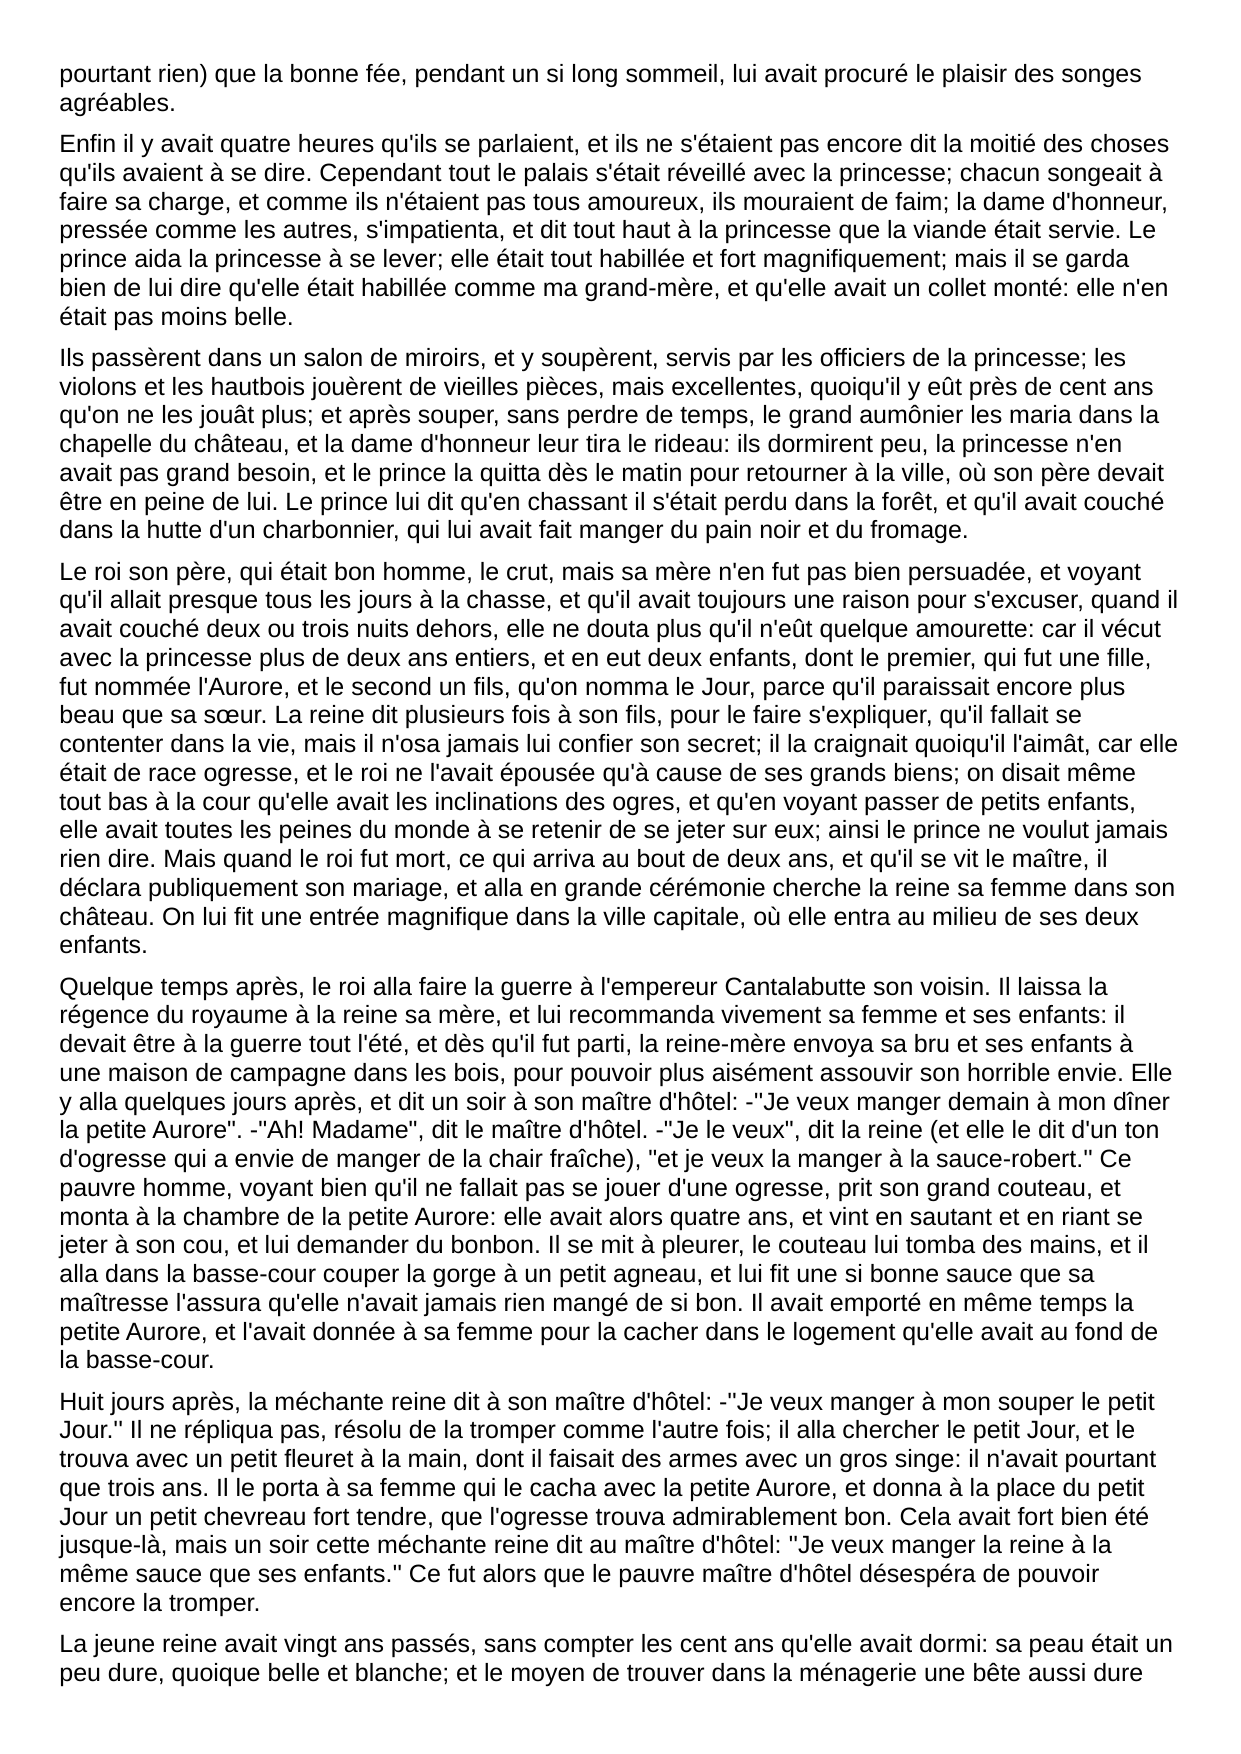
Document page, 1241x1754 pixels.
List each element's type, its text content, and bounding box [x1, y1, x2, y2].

text La jeune reine avait vingt ans passés, sans compter les cent ans qu'elle avait dormi: sa peau était un peu dure, quoique belle et blanche; et le moyen de trouver dans la ménagerie une bête aussi dure [59, 1629, 1181, 1687]
text Quelque temps après, le roi alla faire la guerre à l'empereur Cantalabutte son voisin. Il laissa la régence du royaume à la reine sa mère, et lui recommanda vivement sa femme et ses enfants: il devait être à la guerre tout l'été, et dès qu'il fut parti, la reine-mère envoya sa bru et ses enfants à une maison de campagne dans les bois, pour pouvoir plus aisément assouvir son horrible envie. Elle y alla quelques jours après, et dit un soir à son maître d'hôtel: -''Je veux manger demain à mon dîner la petite Aurore". -"Ah! Madame", dit le maître d'hôtel. -"Je le veux", dit la reine (et elle le dit d'un ton d'ogresse qui a envie de manger de la chair fraîche), "et je veux la manger à la sauce-robert.'' Ce pauvre homme, voyant bien qu'il ne fallait pas se jouer d'une ogresse, prit son grand couteau, et monta à la chambre de la petite Aurore: elle avait alors quatre ans, et vint en sautant et en riant se jeter à son cou, et lui demander du bonbon. Il se mit à pleurer, le couteau lui tomba des mains, et il alla dans la basse-cour couper la gorge à un petit agneau, et lui fit une si bonne sauce que sa maîtresse l'assura qu'elle n'avait jamais rien mangé de si bon. Il avait emporté en même temps la petite Aurore, et l'avait donnée à sa femme pour la cacher dans le logement qu'elle avait au fond de la basse-cour. [59, 972, 1181, 1374]
text Ils passèrent dans un salon de miroirs, et y soupèrent, servis par les officiers de la princesse; les violons et les hautbois jouèrent de vieilles pièces, mais excellentes, quoiqu'il y eût près de cent ans qu'on ne les jouât plus; et après souper, sans perdre de temps, le grand aumônier les maria dans la chapelle du château, et la dame d'honneur leur tira le rideau: ils dormirent peu, la princesse n'en avait pas grand besoin, et le prince la quitta dès le matin pour retourner à la ville, où son père devait être en peine de lui. Le prince lui dit qu'en chassant il s'était perdu dans la forêt, et qu'il avait couché dans la hutte d'un charbonnier, qui lui avait fait manger du pain noir et du fromage. [59, 343, 1181, 544]
text Huit jours après, la méchante reine dit à son maître d'hôtel: -''Je veux manger à mon souper le petit Jour.'' Il ne répliqua pas, résolu de la tromper comme l'autre fois; il alla chercher le petit Jour, et le trouva avec un petit fleuret à la main, dont il faisait des armes avec un gros singe: il n'avait pourtant que trois ans. Il le porta à sa femme qui le cacha avec la petite Aurore, et donna à la place du petit Jour un petit chevreau fort tendre, que l'ogresse trouva admirablement bon. Cela avait fort bien été jusque-là, mais un soir cette méchante reine dit au maître d'hôtel: ''Je veux manger la reine à la même sauce que ses enfants.'' Ce fut alors que le pauvre maître d'hôtel désespéra de pouvoir encore la tromper. [59, 1387, 1181, 1617]
text Le roi son père, qui était bon homme, le crut, mais sa mère n'en fut pas bien persuadée, et voyant qu'il allait presque tous les jours à la chasse, et qu'il avait toujours une raison pour s'excuser, quand il avait couché deux ou trois nuits dehors, elle ne douta plus qu'il n'eût quelque amourette: car il vécut avec la princesse plus de deux ans entiers, et en eut deux enfants, dont le premier, qui fut une fille, fut nommée l'Aurore, et le second un fils, qu'on nomma le Jour, parce qu'il paraissait encore plus beau que sa sœur. La reine dit plusieurs fois à son fils, pour le faire s'expliquer, qu'il fallait se contenter dans la vie, mais il n'osa jamais lui confier son secret; il la craignait quoiqu'il l'aimât, car elle était de race ogresse, et le roi ne l'avait épousée qu'à cause de ses grands biens; on disait même tout bas à la cour qu'elle avait les inclinations des ogres, et qu'en voyant passer de petits enfants, elle avait toutes les peines du monde à se retenir de se jeter sur eux; ainsi le prince ne voulut jamais rien dire. Mais quand le roi fut mort, ce qui arriva au bout de deux ans, et qu'il se vit le maître, il déclara publiquement son mariage, et alla en grande cérémonie cherche la reine sa femme dans son château. On lui fit une entrée magnifique dans la ville capitale, où elle entra au milieu de ses deux enfants. [59, 557, 1181, 959]
text Enfin il y avait quatre heures qu'ils se parlaient, et ils ne s'étaient pas encore dit la moitié des choses qu'ils avaient à se dire. Cependant tout le palais s'était réveillé avec la princesse; chacun songeait à faire sa charge, et comme ils n'étaient pas tous amoureux, ils mouraient de faim; la dame d'honneur, pressée comme les autres, s'impatienta, et dit tout haut à la princesse que la viande était servie. Le prince aida la princesse à se lever; elle était tout habillée et fort magnifiquement; mais il se garda bien de lui dire qu'elle était habillée comme ma grand-mère, et qu'elle avait un collet monté: elle n'en était pas moins belle. [59, 129, 1181, 330]
text pourtant rien) que la bonne fée, pendant un si long sommeil, lui avait procuré le plaisir des songes agréables. [59, 59, 1181, 117]
